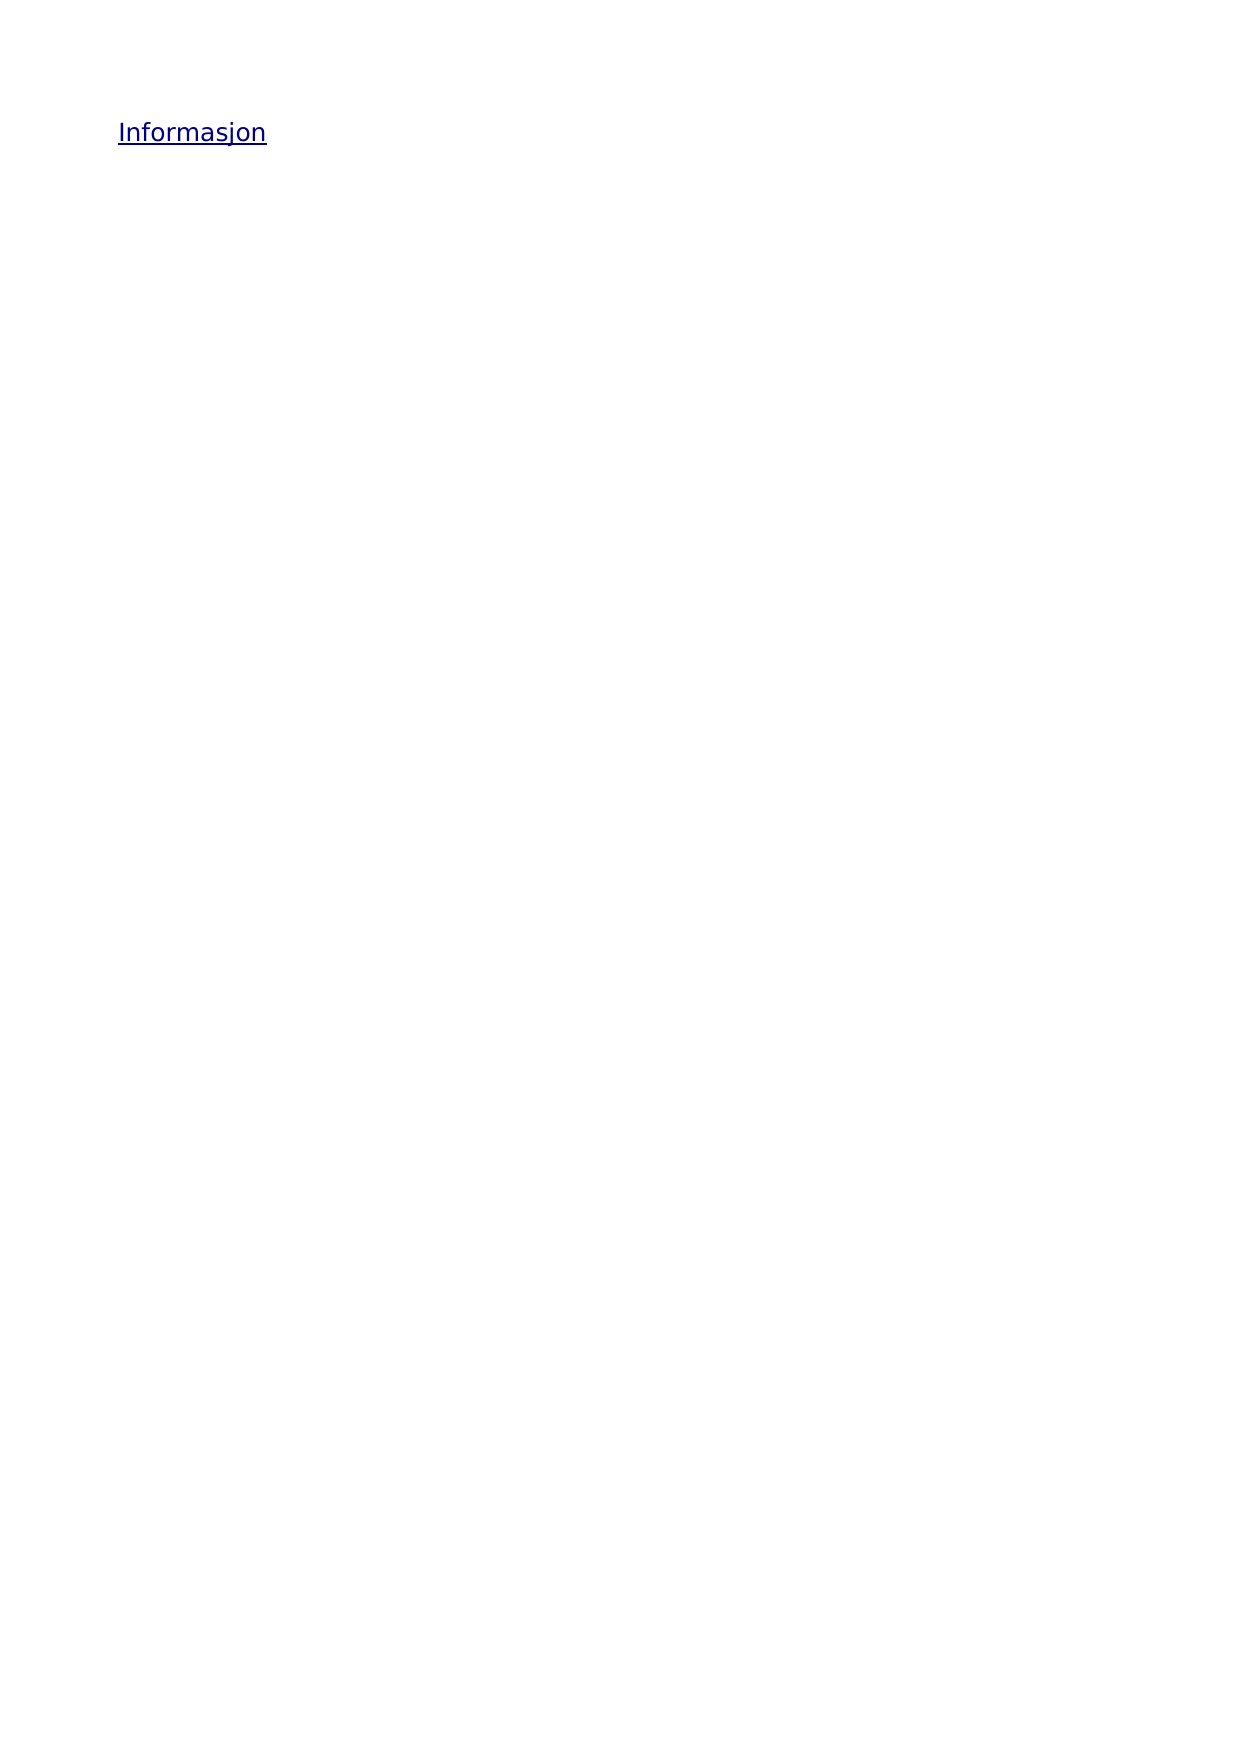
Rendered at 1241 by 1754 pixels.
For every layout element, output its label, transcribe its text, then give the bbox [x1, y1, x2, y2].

text Informasjon [118, 118, 1122, 147]
